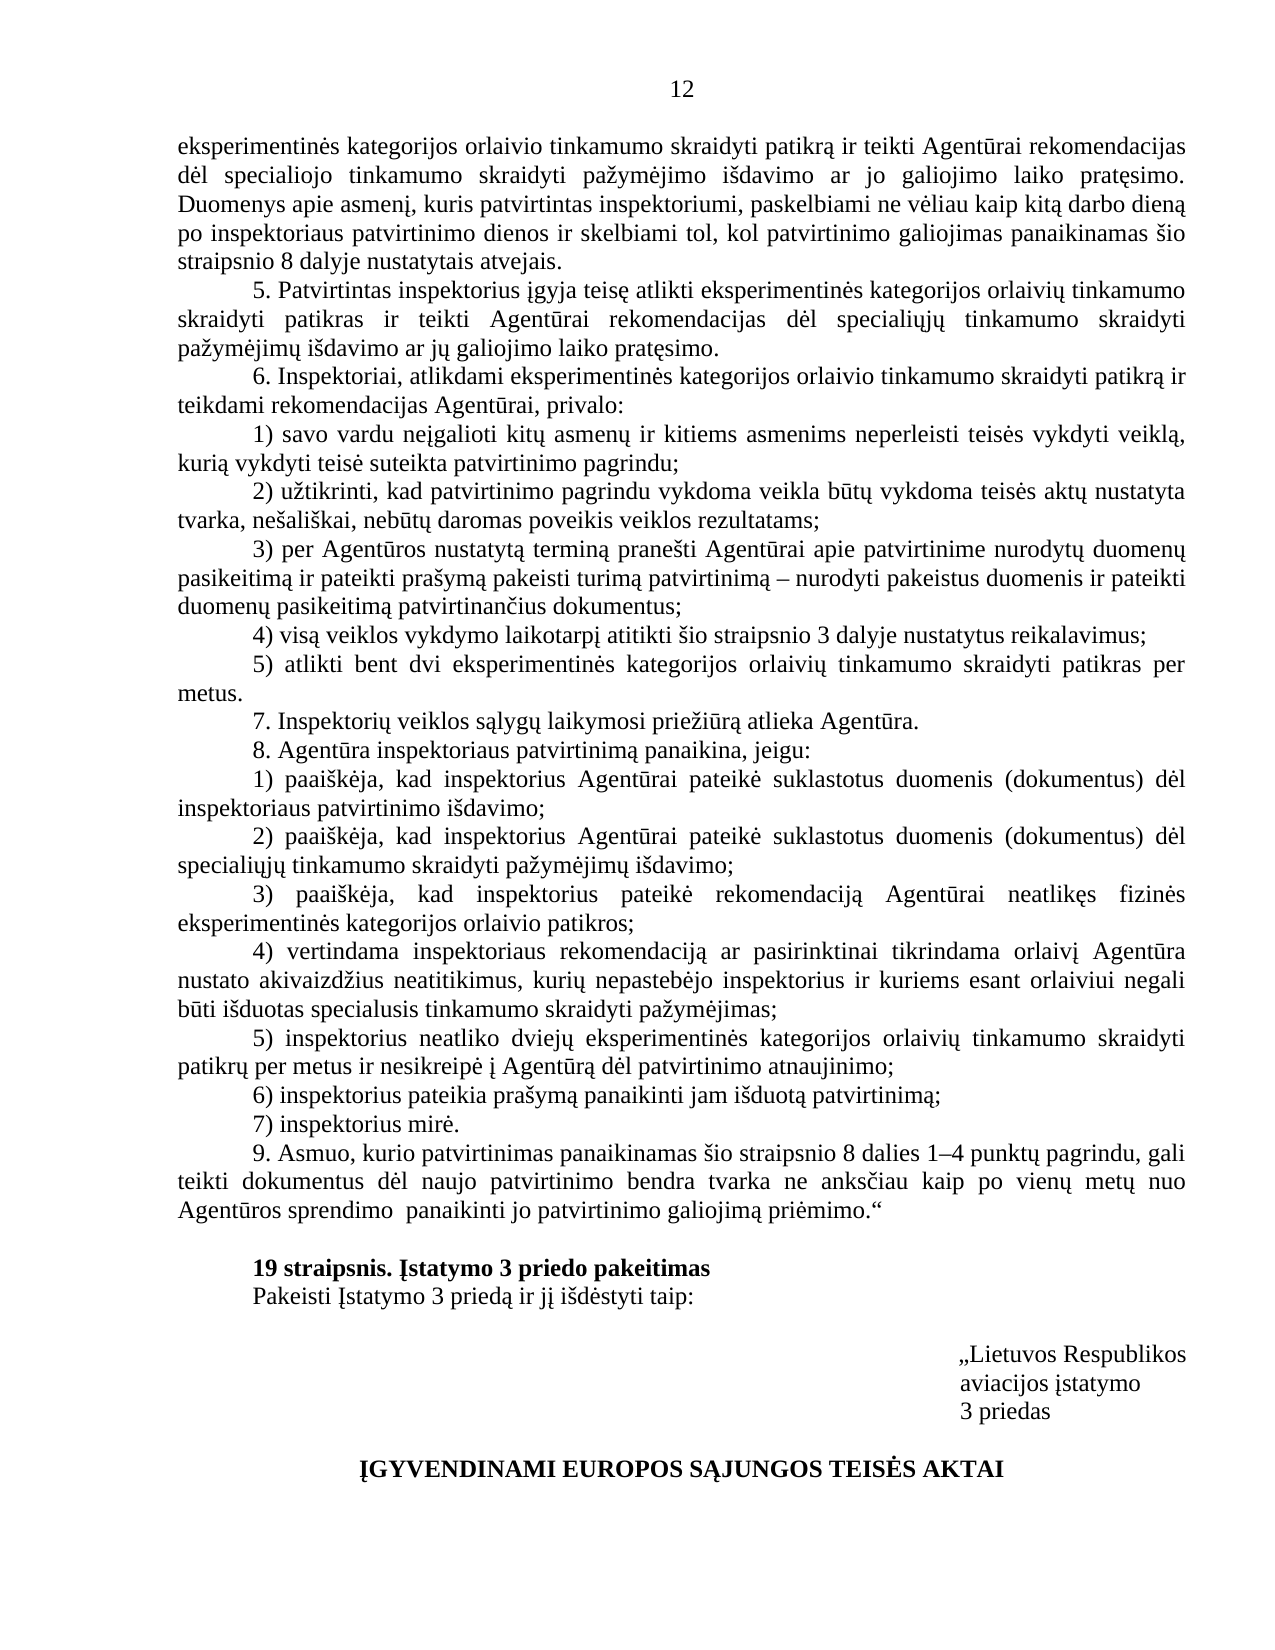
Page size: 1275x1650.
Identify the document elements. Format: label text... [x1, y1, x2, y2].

text 6. Inspektoriai, atlikdami eksperimentinės kategorijos orlaivio tinkamumo skraidyti patikrą ir teikdami rekomendacijas Agentūrai, privalo: [177, 361, 1186, 419]
text „Lietuvos Respublikos [177, 1339, 1186, 1368]
text 3) per Agentūros nustatytą terminą pranešti Agentūrai apie patvirtinime nurodytų duomenų pasikeitimą ir pateikti prašymą pakeisti turimą patvirtinimą – nurodyti pakeistus duomenis ir pateikti duomenų pasikeitimą patvirtinančius dokumentus; [177, 534, 1186, 620]
text eksperimentinės kategorijos orlaivio tinkamumo skraidyti patikrą ir teikti Agentūrai rekomendacijas dėl specialiojo tinkamumo skraidyti pažymėjimo išdavimo ar jo galiojimo laiko pratęsimo. Duomenys apie asmenį, kuris patvirtintas inspektoriumi, paskelbiami ne vėliau kaip kitą darbo dieną po inspektoriaus patvirtinimo dienos ir skelbiami tol, kol patvirtinimo galiojimas panaikinamas šio straipsnio 8 dalyje nustatytais atvejais. [177, 131, 1186, 275]
text 1) savo vardu neįgalioti kitų asmenų ir kitiems asmenims neperleisti teisės vykdyti veiklą, kurią vykdyti teisė suteikta patvirtinimo pagrindu; [177, 419, 1186, 476]
text aviacijos įstatymo [960, 1368, 1186, 1396]
text 3) paaiškėja, kad inspektorius pateikė rekomendaciją Agentūrai neatlikęs fizinės eksperimentinės kategorijos orlaivio patikros; [177, 879, 1186, 936]
text 2) paaiškėja, kad inspektorius Agentūrai pateikė suklastotus duomenis (dokumentus) dėl specialiųjų tinkamumo skraidyti pažymėjimų išdavimo; [177, 821, 1186, 879]
text ĮGYVENDINAMI EUROPOS SĄJUNGOS TEISĖS AKTAI [177, 1454, 1186, 1483]
text 1) paaiškėja, kad inspektorius Agentūrai pateikė suklastotus duomenis (dokumentus) dėl inspektoriaus patvirtinimo išdavimo; [177, 764, 1186, 821]
text Pakeisti Įstatymo 3 priedą ir jį išdėstyti taip: [177, 1281, 1186, 1310]
text 19 straipsnis. Įstatymo 3 priedo pakeitimas [177, 1253, 1186, 1281]
text 3 priedas [960, 1396, 1186, 1425]
text 6) inspektorius pateikia prašymą panaikinti jam išduotą patvirtinimą; [177, 1080, 1186, 1109]
text 7) inspektorius mirė. [177, 1109, 1186, 1138]
text 9. Asmuo, kurio patvirtinimas panaikinamas šio straipsnio 8 dalies 1–4 punktų pagrindu, gali teikti dokumentus dėl naujo patvirtinimo bendra tvarka ne anksčiau kaip po vienų metų nuo Agentūros sprendimo panaikinti jo patvirtinimo galiojimą priėmimo.“ [177, 1138, 1186, 1224]
text 5) inspektorius neatliko dviejų eksperimentinės kategorijos orlaivių tinkamumo skraidyti patikrų per metus ir nesikreipė į Agentūrą dėl patvirtinimo atnaujinimo; [177, 1023, 1186, 1080]
text 5) atlikti bent dvi eksperimentinės kategorijos orlaivių tinkamumo skraidyti patikras per metus. [177, 649, 1186, 706]
text 7. Inspektorių veiklos sąlygų laikymosi priežiūrą atlieka Agentūra. [177, 706, 1186, 735]
text 8. Agentūra inspektoriaus patvirtinimą panaikina, jeigu: [177, 735, 1186, 764]
text 4) visą veiklos vykdymo laikotarpį atitikti šio straipsnio 3 dalyje nustatytus reikalavimus; [177, 620, 1186, 649]
text 2) užtikrinti, kad patvirtinimo pagrindu vykdoma veikla būtų vykdoma teisės aktų nustatyta tvarka, nešališkai, nebūtų daromas poveikis veiklos rezultatams; [177, 476, 1186, 534]
text 5. Patvirtintas inspektorius įgyja teisę atlikti eksperimentinės kategorijos orlaivių tinkamumo skraidyti patikras ir teikti Agentūrai rekomendacijas dėl specialiųjų tinkamumo skraidyti pažymėjimų išdavimo ar jų galiojimo laiko pratęsimo. [177, 275, 1186, 361]
text 4) vertindama inspektoriaus rekomendaciją ar pasirinktinai tikrindama orlaivį Agentūra nustato akivaizdžius neatitikimus, kurių nepastebėjo inspektorius ir kuriems esant orlaiviui negali būti išduotas specialusis tinkamumo skraidyti pažymėjimas; [177, 936, 1186, 1023]
